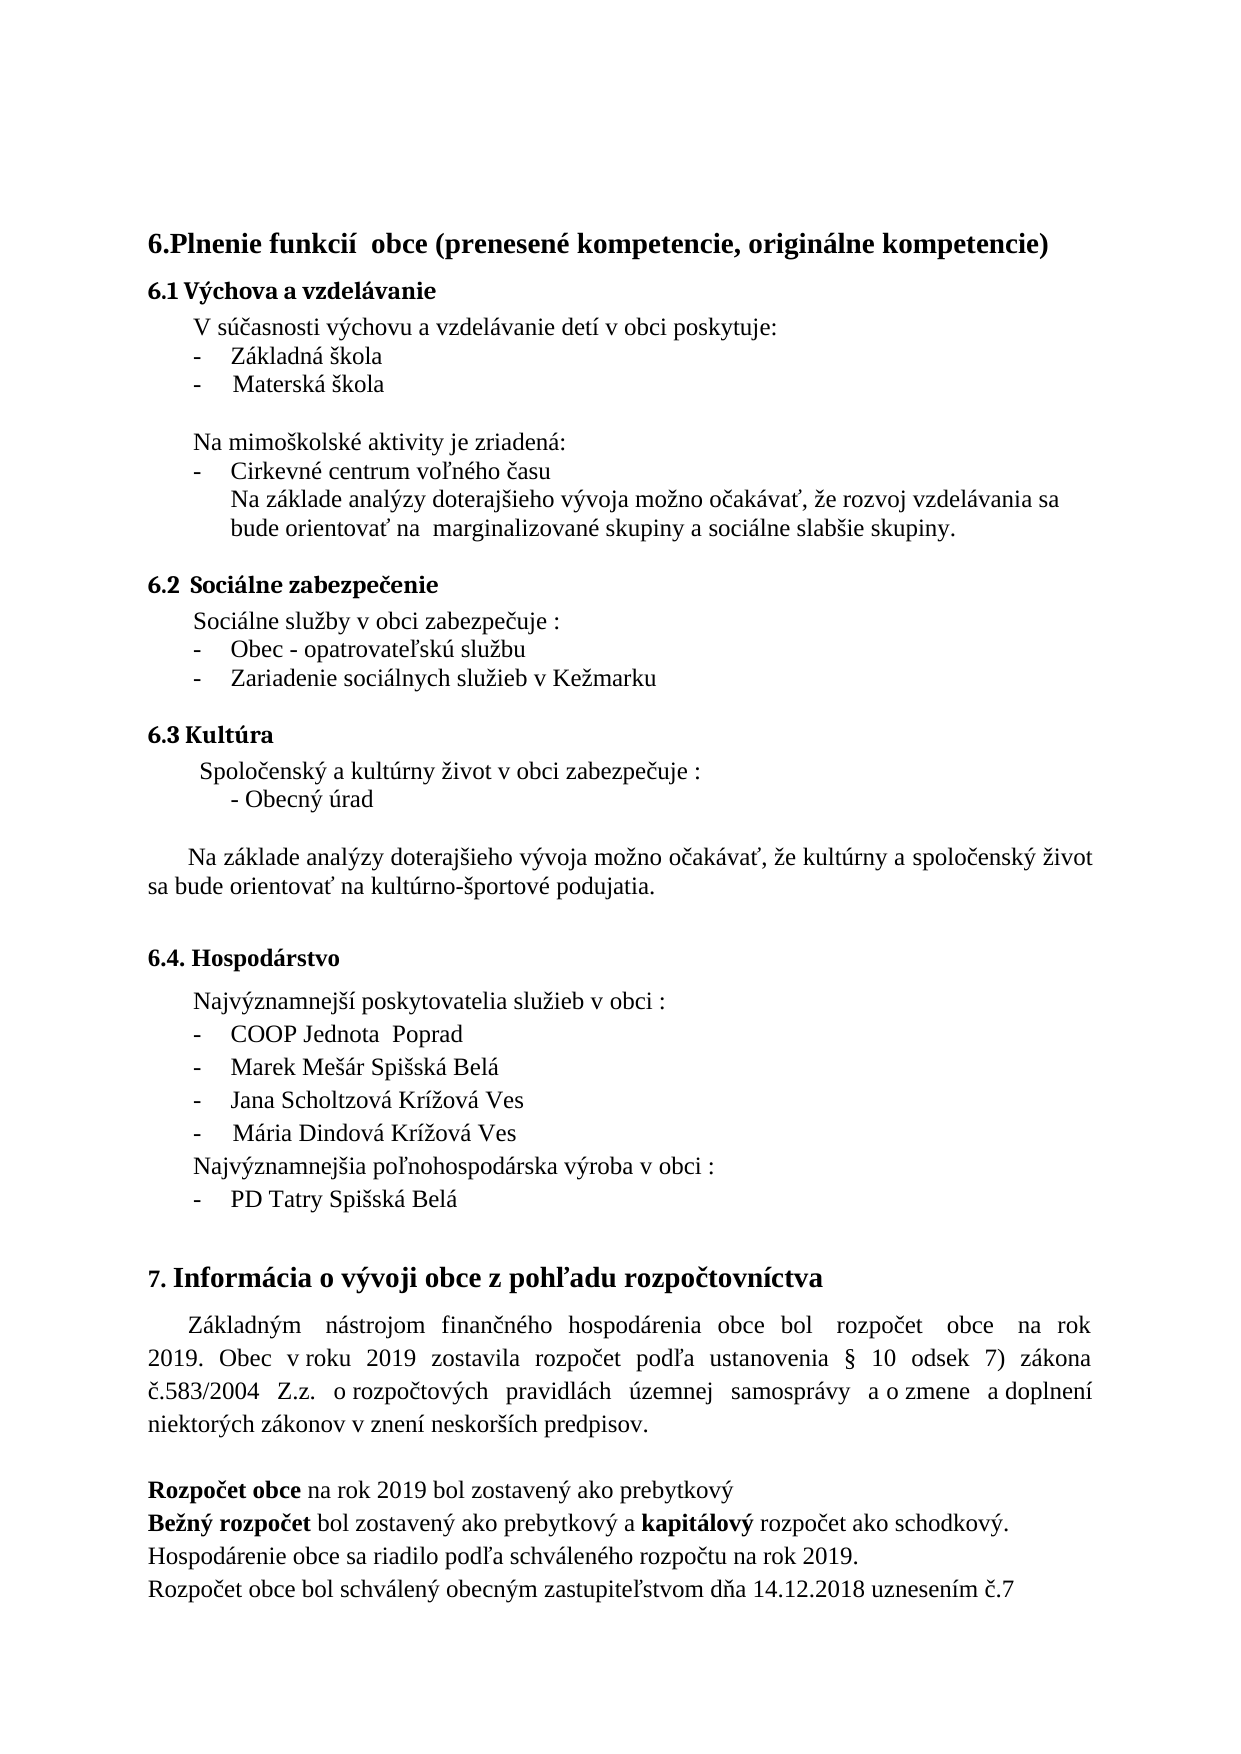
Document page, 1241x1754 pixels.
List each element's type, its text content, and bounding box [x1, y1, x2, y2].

list Jana Scholtzová Krížová Ves [193, 1085, 1093, 1113]
subtitle 6.3 Kultúra [148, 721, 1093, 749]
list Obec - opatrovateľskú službu [193, 634, 1093, 663]
list Zariadenie sociálnych služieb v Kežmarku [193, 663, 1093, 692]
text Na základe analýzy doterajšieho vývoja možno očakávať, že rozvoj vzdelávania sa [193, 484, 1093, 513]
text 7. Informácia o vývoji obce z pohľadu rozpočtovníctva [148, 1260, 1093, 1293]
text 6.Plnenie funkcií obce (prenesené kompetencie, originálne kompetencie) [148, 227, 1093, 260]
subtitle 6.2 Sociálne zabezpečenie [148, 571, 1093, 599]
text Najvýznamnejšia poľnohospodárska výroba v obci : [193, 1151, 1093, 1179]
text Najvýznamnejší poskytovatelia služieb v obci : [193, 986, 1093, 1014]
text Hospodárenie obce sa riadilo podľa schváleného rozpočtu na rok 2019. [148, 1541, 1093, 1570]
text Spoločenský a kultúrny život v obci zabezpečuje : [193, 756, 1093, 784]
text - Materská škola [193, 369, 1093, 398]
text Sociálne služby v obci zabezpečuje : [193, 606, 1093, 634]
text Rozpočet obce na rok 2019 bol zostavený ako prebytkový [148, 1475, 1093, 1504]
list PD Tatry Spišská Belá [193, 1184, 1093, 1213]
text Bežný rozpočet bol zostavený ako prebytkový a kapitálový rozpočet ako schodkový. [148, 1508, 1093, 1537]
text - Mária Dindová Krížová Ves [193, 1118, 1093, 1147]
text Na mimoškolské aktivity je zriadená: [193, 427, 1093, 456]
text Na základe analýzy doterajšieho vývoja možno očakávať, že kultúrny a spoločenský život sa bude orientovať na kultúrno-športové podujatia. [148, 842, 1093, 899]
text V súčasnosti výchovu a vzdelávanie detí v obci poskytuje: [193, 312, 1093, 341]
subtitle 6.1 Výchova a vzdelávanie [148, 277, 1093, 306]
list Cirkevné centrum voľného času [193, 456, 1093, 484]
list Marek Mešár Spišská Belá [193, 1052, 1093, 1081]
list Základná škola [193, 341, 1093, 369]
text - Obecný úrad [230, 784, 1093, 813]
text Základným nástrojom finančného hospodárenia obce bol rozpočet obce na rok 2019. Obec v roku 2019 zostavila rozpočet podľa ustanovenia § 10 odsek 7) zákona č.583/2004 Z.z. o rozpočtových pravidlách územnej samosprávy a o zmene a doplnení niektorých zákonov v znení neskorších predpisov. [148, 1310, 1093, 1438]
list COOP Jednota Poprad [193, 1019, 1093, 1047]
text Rozpočet obce bol schválený obecným zastupiteľstvom dňa 14.12.2018 uznesením č.7 [148, 1574, 1093, 1603]
text 6.4. Hospodárstvo [148, 943, 1093, 971]
text bude orientovať na marginalizované skupiny a sociálne slabšie skupiny. [193, 513, 1093, 542]
